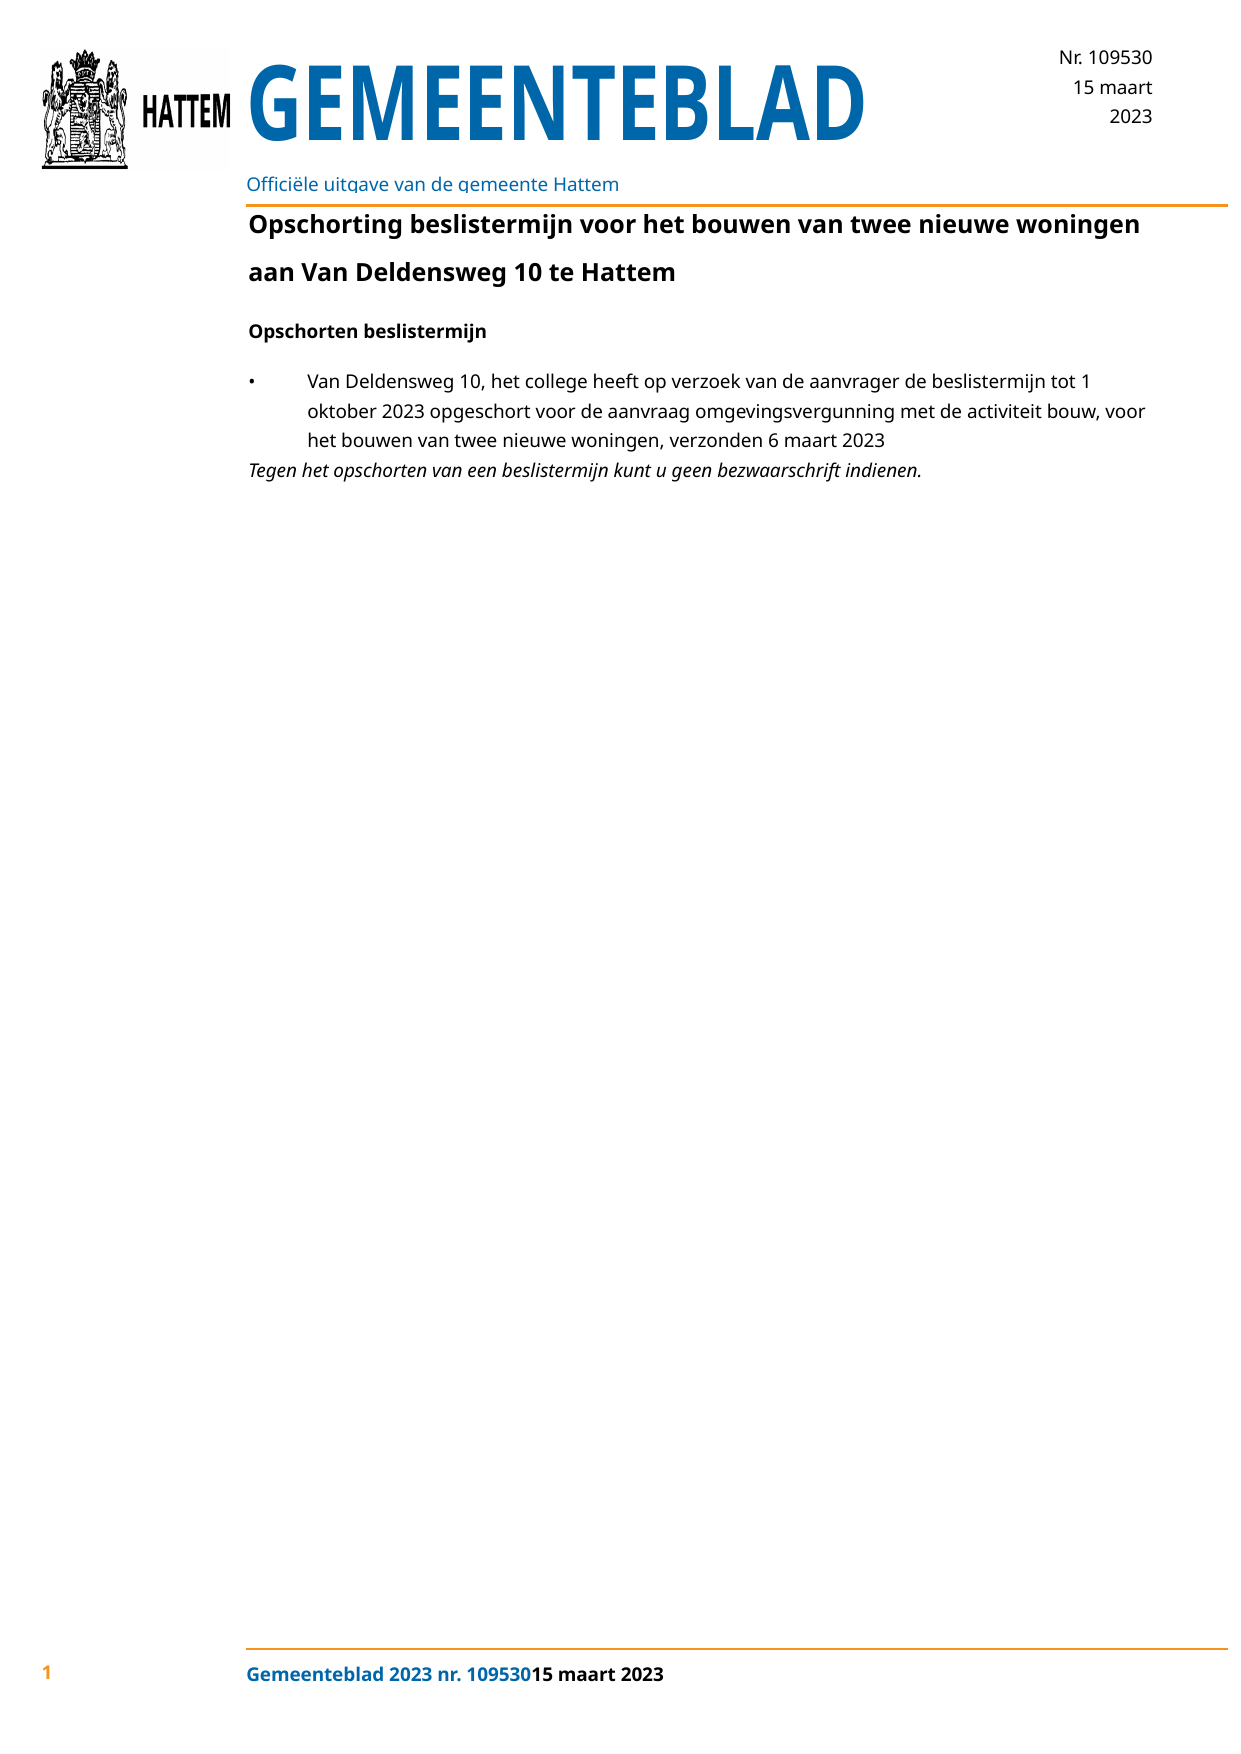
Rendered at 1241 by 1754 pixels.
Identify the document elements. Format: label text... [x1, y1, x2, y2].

text Tegen het opschorten van een beslistermijn kunt u geen bezwaarschrift indienen. [248, 457, 1152, 483]
text Opschorten beslistermijn [248, 318, 1152, 344]
picture [41, 47, 231, 172]
list Van Deldensweg 10, het college heeft op verzoek van de aanvrager de beslistermijn tot 1 oktober 2023 opgeschort voor de aanvraag omgevingsvergunning met de activiteit bouw, voor het bouwen van twee nieuwe woningen, verzonden 6 maart 2023 [248, 368, 1152, 453]
text Opschorting beslistermijn voor het bouwen van twee nieuwe woningen aan Van Deldensweg 10 te Hattem [248, 207, 1152, 288]
